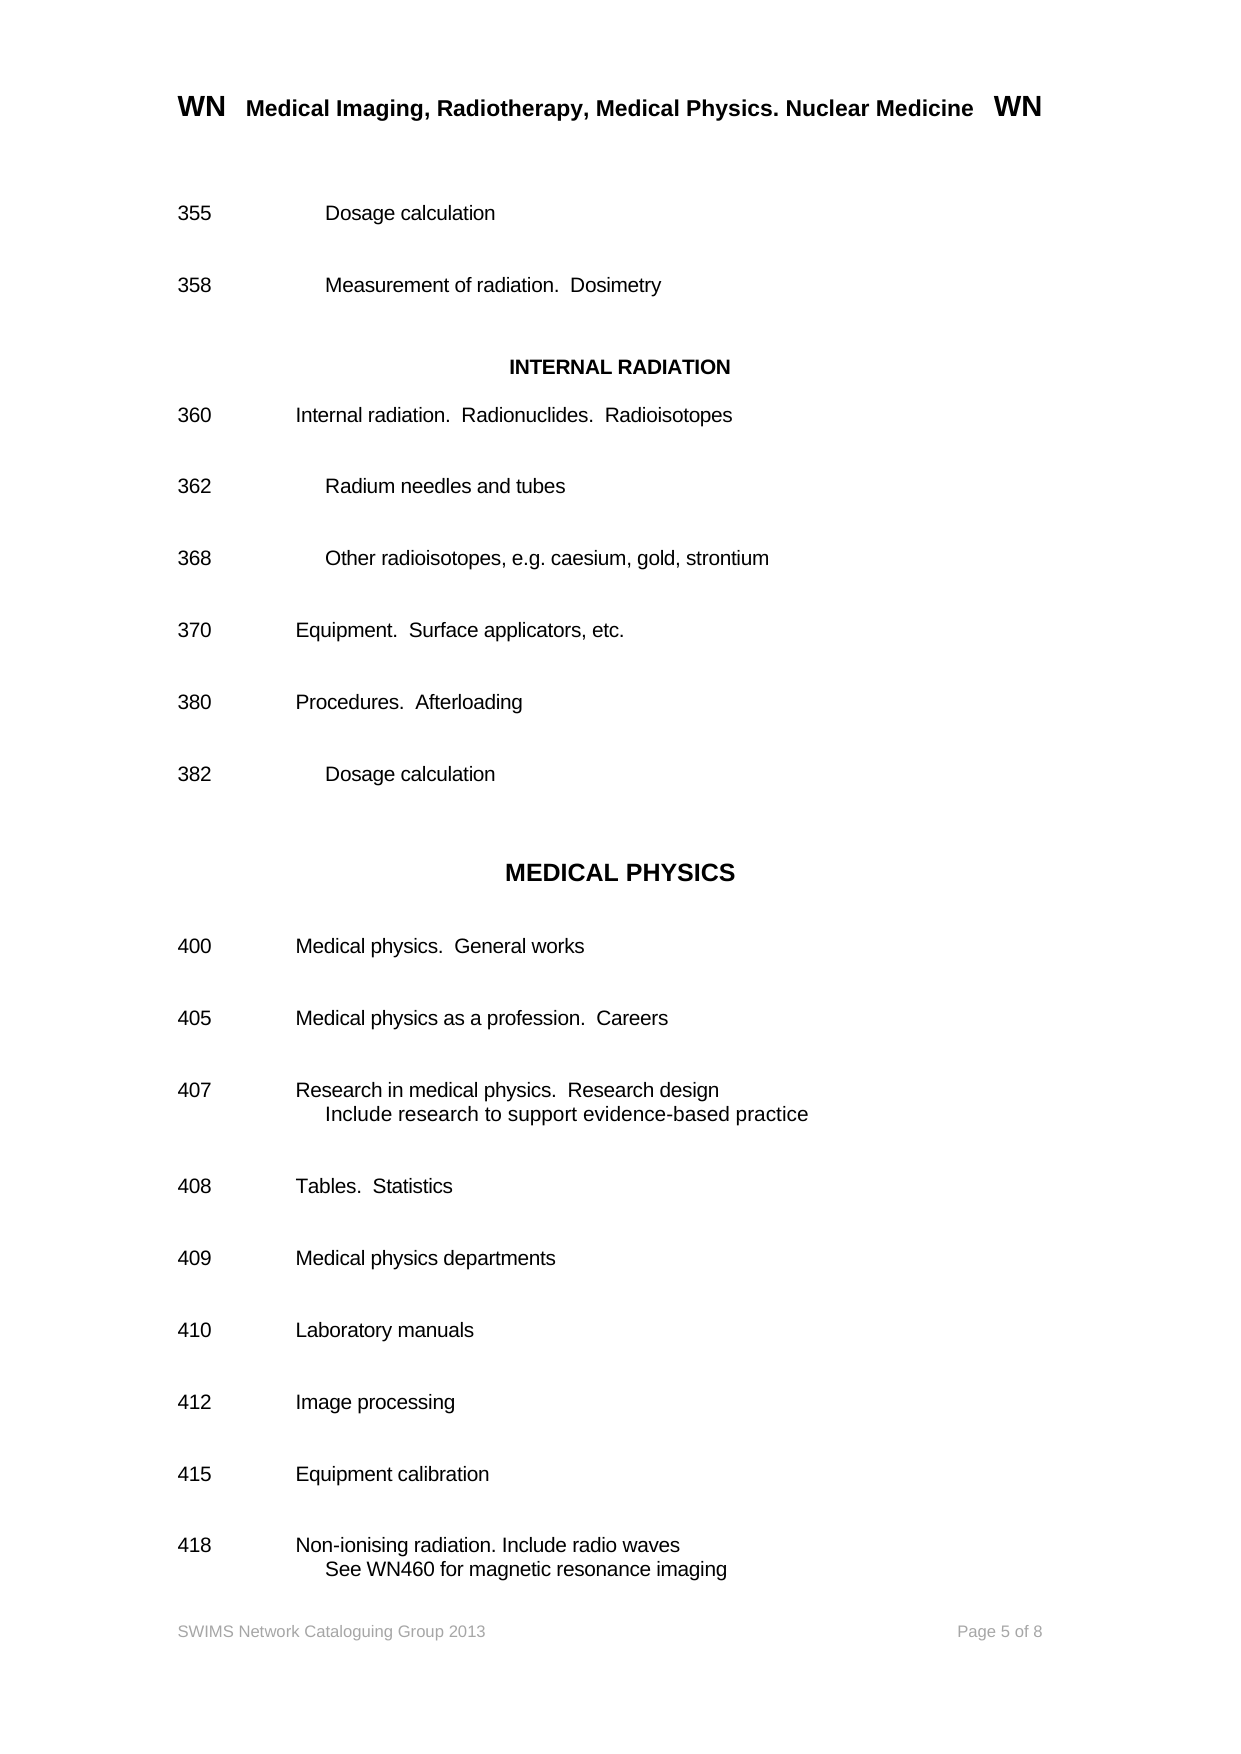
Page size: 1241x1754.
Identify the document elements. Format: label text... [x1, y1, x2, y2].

text 380 Procedures. Afterloading [177, 690, 1063, 714]
text 358 Measurement of radiation. Dosimetry [177, 273, 1063, 297]
text 355 Dosage calculation [177, 201, 1063, 225]
text See WN460 for magnetic resonance imaging [177, 1557, 1063, 1581]
text 368 Other radioisotopes, e.g. caesium, gold, strontium [177, 546, 1063, 570]
text 410 Laboratory manuals [177, 1318, 1063, 1342]
text 405 Medical physics as a profession. Careers [177, 1006, 1063, 1030]
text 408 Tables. Statistics [177, 1174, 1063, 1198]
text 418 Non‑ionising radiation. Include radio waves [177, 1533, 1063, 1557]
text 400 Medical physics. General works [177, 934, 1063, 958]
text 382 Dosage calculation [177, 762, 1063, 786]
text 409 Medical physics departments [177, 1246, 1063, 1270]
text 412 Image processing [177, 1389, 1063, 1413]
text 415 Equipment calibration [177, 1461, 1063, 1485]
text INTERNAL RADIATION [177, 354, 1063, 378]
text 362 Radium needles and tubes [177, 474, 1063, 498]
text Include research to support evidence-based practice [177, 1102, 1063, 1126]
text 360 Internal radiation. Radionuclides. Radioisotopes [177, 402, 1063, 426]
text 370 Equipment. Surface applicators, etc. [177, 618, 1063, 642]
text MEDICAL PHYSICS [177, 858, 1063, 886]
text 407 Research in medical physics. Research design [177, 1078, 1063, 1102]
